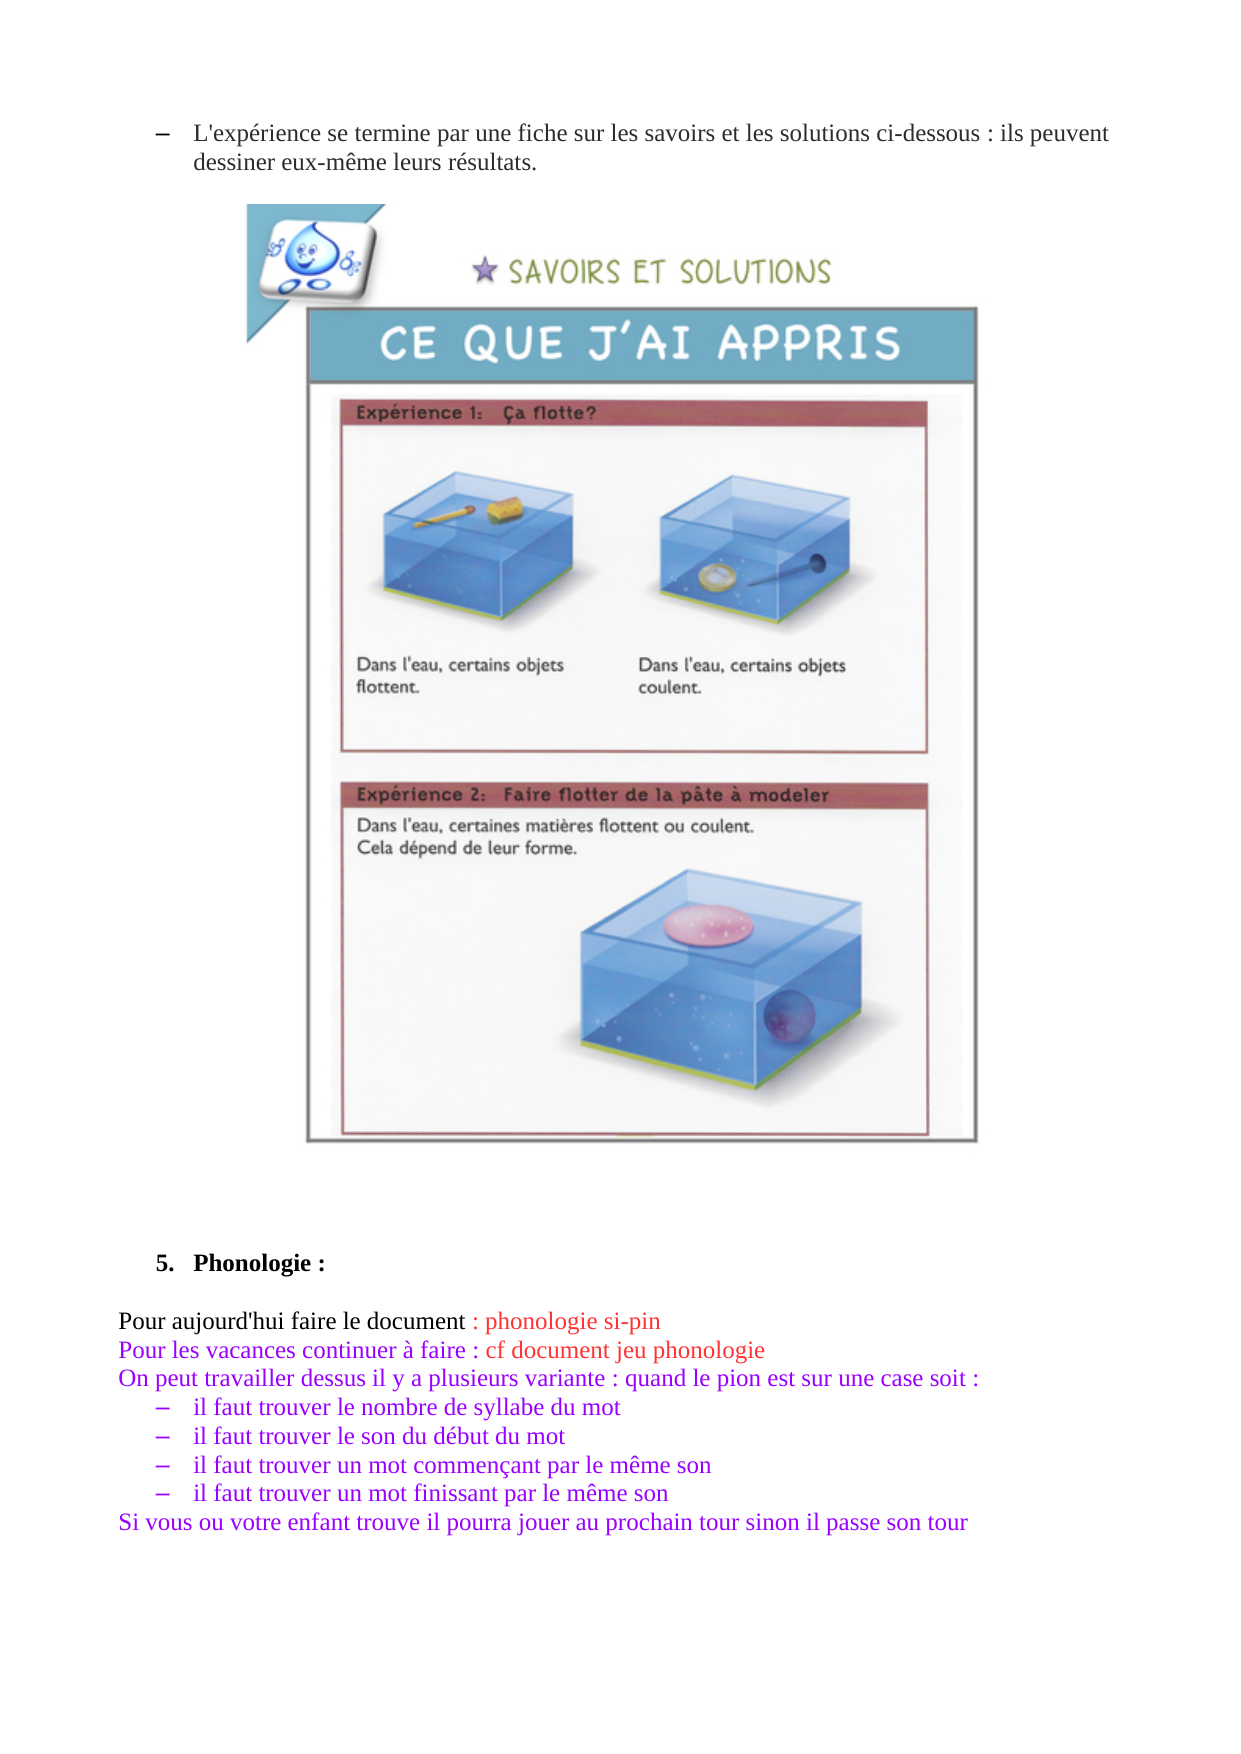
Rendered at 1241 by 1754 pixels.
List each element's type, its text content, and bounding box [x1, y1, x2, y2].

text On peut travailler dessus il y a plusieurs variante : quand le pion est sur une case soit : [118, 1363, 1122, 1392]
text Si vous ou votre enfant trouve il pourra jouer au prochain tour sinon il passe son tour [118, 1507, 1122, 1536]
list il faut trouver le nombre de syllabe du mot [156, 1392, 1122, 1421]
list il faut trouver un mot commençant par le même son [156, 1450, 1122, 1478]
list il faut trouver un mot finissant par le même son [156, 1478, 1122, 1507]
text Pour aujourd'hui faire le document : phonologie si-pin [118, 1306, 1122, 1335]
text Pour les vacances continuer à faire : cf document jeu phonologie [118, 1335, 1122, 1363]
list il faut trouver le son du début du mot [156, 1421, 1122, 1450]
list Phonologie : [156, 1248, 1122, 1277]
list L'expérience se termine par une fiche sur les savoirs et les solutions ci-dessous : ils peuvent dessiner eux-même leurs résultats. [156, 118, 1122, 176]
